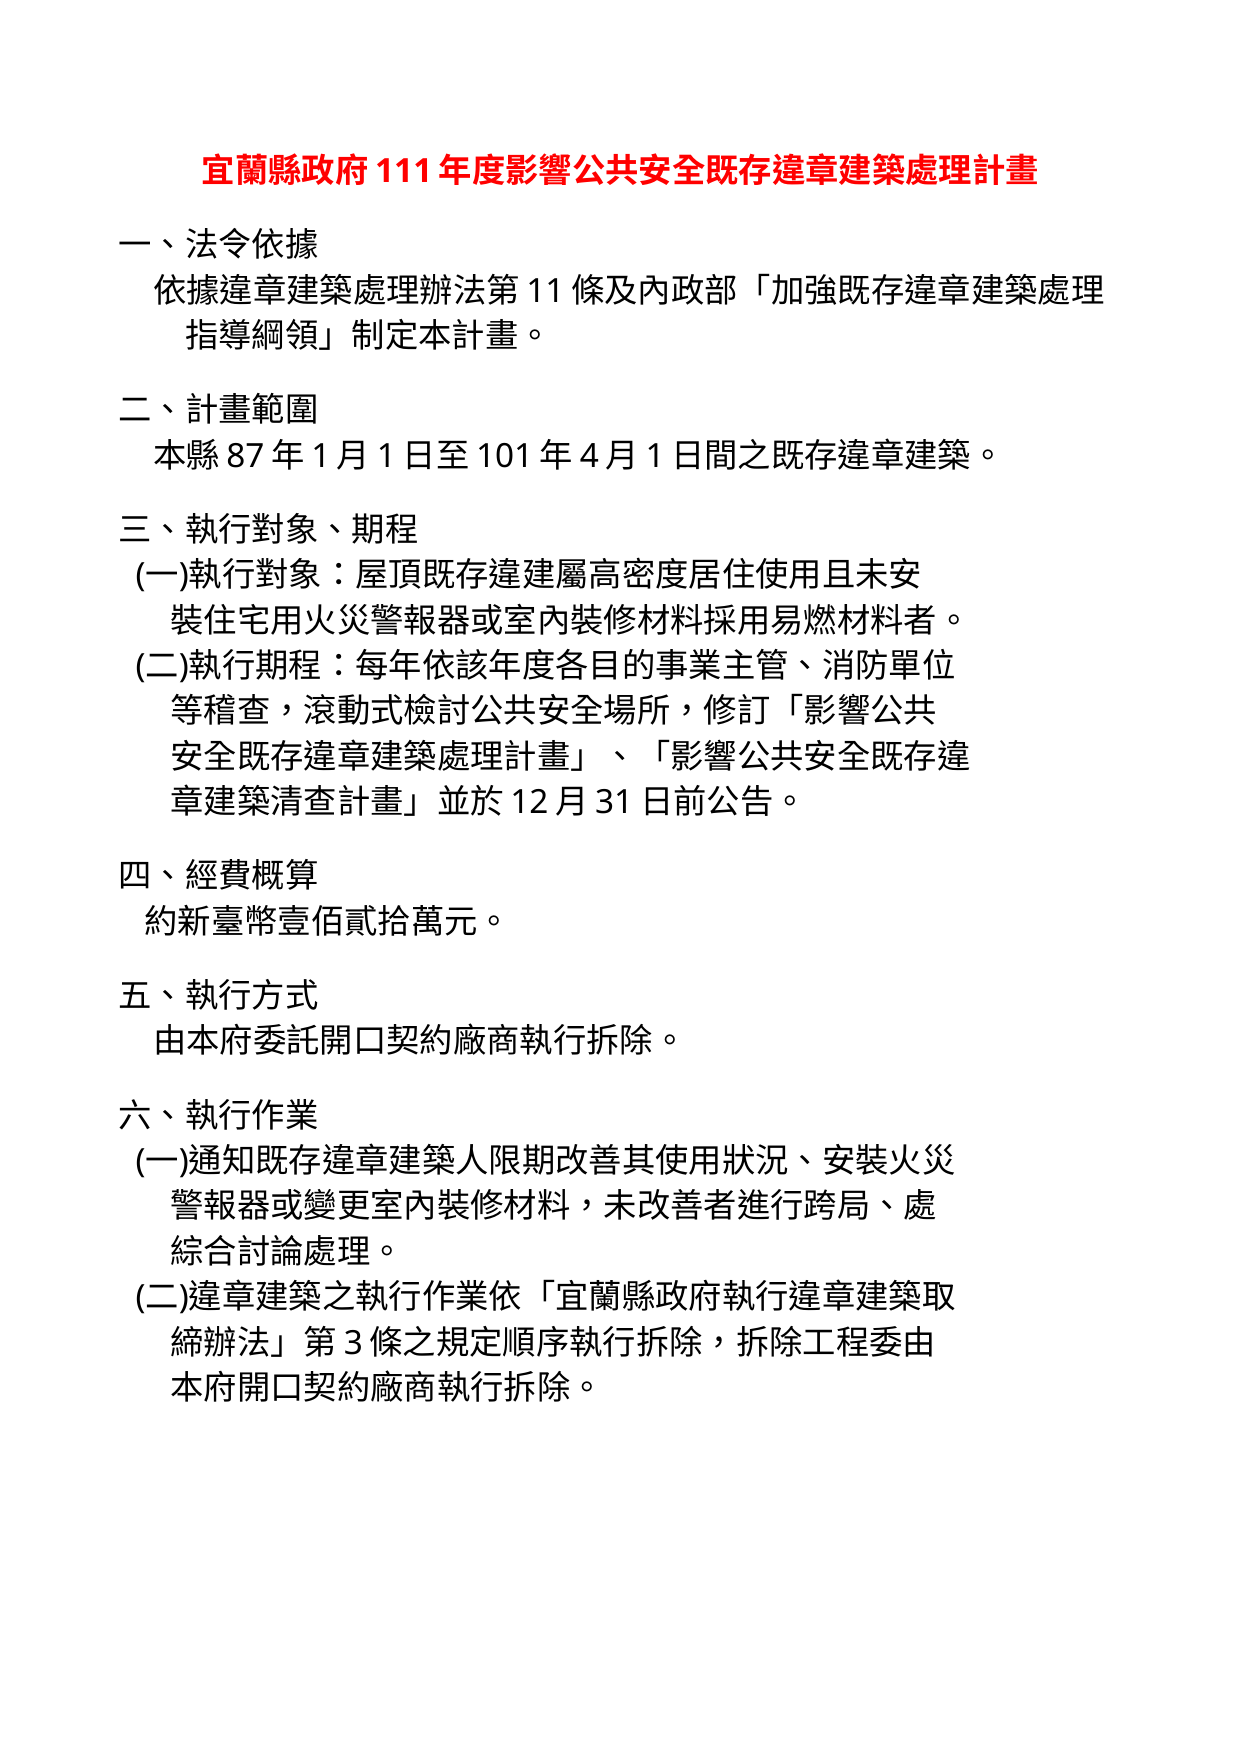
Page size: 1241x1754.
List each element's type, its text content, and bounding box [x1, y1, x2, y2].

text 二、計畫範圍 [118, 386, 1122, 431]
text (一)執行對象：屋頂既存違建屬高密度居住使用且未安 [118, 551, 1122, 596]
text 四、經費概算 [118, 852, 1122, 898]
text 五、執行方式 [118, 972, 1122, 1017]
text 安全既存違章建築處理計畫」、「影響公共安全既存違 [118, 733, 1122, 778]
text 依據違章建築處理辦法第11條及內政部「加強既存違章建築處理指導綱領」制定本計畫。 [118, 266, 1122, 357]
text 警報器或變更室內裝修材料，未改善者進行跨局、處 [118, 1182, 1122, 1228]
text (一)通知既存違章建築人限期改善其使用狀況、安裝火災 [118, 1137, 1122, 1182]
text 本府開口契約廠商執行拆除。 [118, 1364, 1122, 1409]
text 章建築清查計畫」並於12月31日前公告。 [118, 778, 1122, 823]
text 本縣87年1月1日至101年4月1日間之既存違章建築。 [118, 431, 1122, 477]
text 三、執行對象、期程 [118, 506, 1122, 551]
text (二)違章建築之執行作業依「宜蘭縣政府執行違章建築取 [118, 1273, 1122, 1318]
text (二)執行期程：每年依該年度各目的事業主管、消防單位 [118, 642, 1122, 687]
text 由本府委託開口契約廠商執行拆除。 [118, 1017, 1122, 1063]
text 等稽查，滾動式檢討公共安全場所，修訂「影響公共 [118, 687, 1122, 733]
text 宜蘭縣政府111年度影響公共安全既存違章建築處理計畫 [118, 147, 1122, 192]
text 綜合討論處理。 [118, 1228, 1122, 1273]
text 六、執行作業 [118, 1091, 1122, 1137]
text 一、法令依據 [118, 221, 1122, 266]
text 約新臺幣壹佰貳拾萬元。 [118, 898, 1122, 943]
text 裝住宅用火災警報器或室內裝修材料採用易燃材料者。 [118, 596, 1122, 642]
text 締辦法」第3條之規定順序執行拆除，拆除工程委由 [118, 1318, 1122, 1364]
